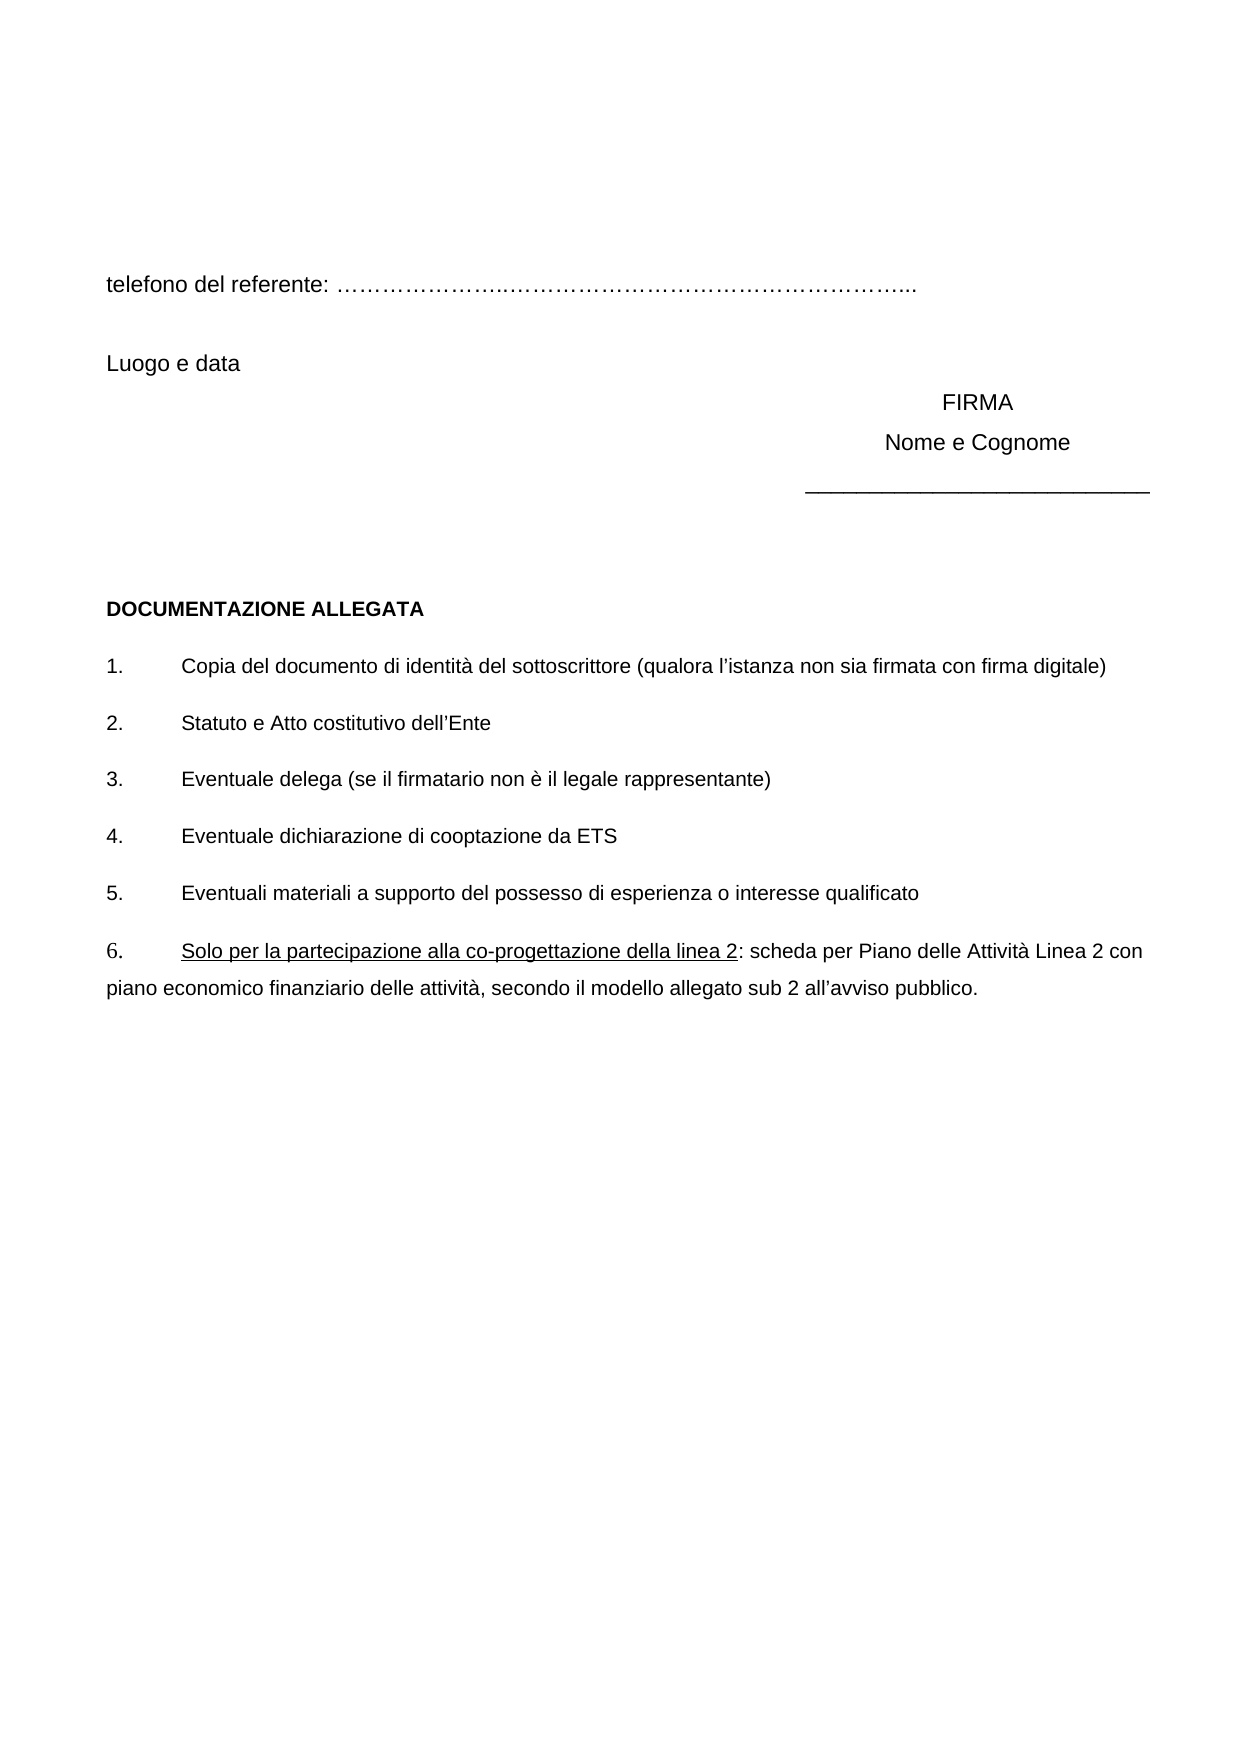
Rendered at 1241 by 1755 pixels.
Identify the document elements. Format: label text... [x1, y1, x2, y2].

text Luogo e data [106, 350, 1184, 376]
text Nome e Cognome [771, 429, 1184, 455]
list Statuto e Atto costitutivo dell’Ente [106, 711, 1184, 734]
text telefono del referente: …………………..……………………………………………... [106, 271, 1184, 297]
list Solo per la partecipazione alla co-progettazione della linea 2: scheda per Piano delle Attività Linea 2 con piano economico finanziario delle attività, secondo il modello allegato sub 2 all’avviso pubblico. [106, 938, 1184, 1000]
list Eventuale delega (se il firmatario non è il legale rappresentante) [106, 767, 1184, 791]
text FIRMA [771, 389, 1184, 416]
list Eventuali materiali a supporto del possesso di esperienza o interesse qualificato [106, 881, 1184, 905]
text DOCUMENTAZIONE ALLEGATA [106, 597, 1184, 621]
text ___________________________ [771, 468, 1184, 494]
list Eventuale dichiarazione di cooptazione da ETS [106, 824, 1184, 848]
list Copia del documento di identità del sottoscrittore (qualora l’istanza non sia firmata con firma digitale) [106, 654, 1184, 678]
